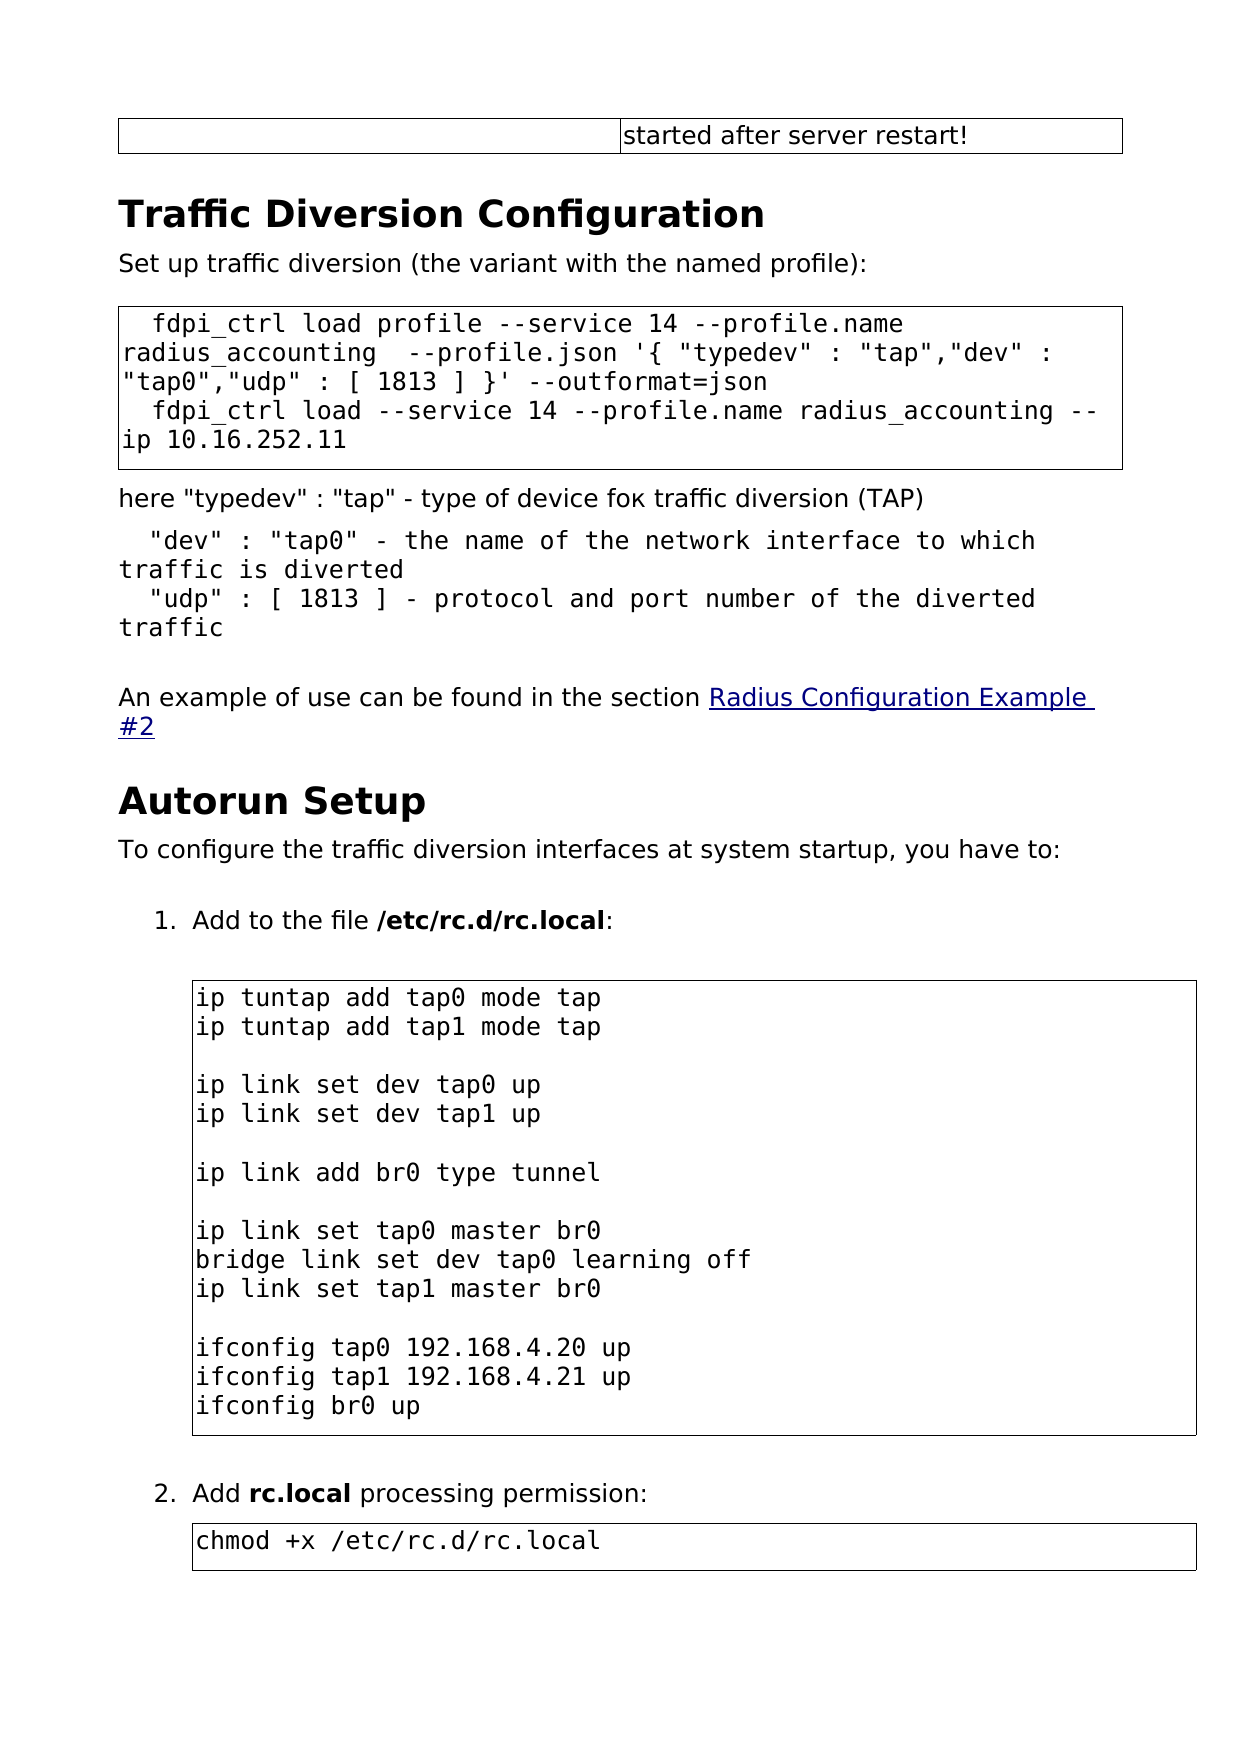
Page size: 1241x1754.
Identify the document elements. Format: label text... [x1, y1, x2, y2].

subtitle Autorun Setup [118, 779, 1122, 823]
text An example of use can be found in the section Radius Configuration Example #2 [118, 683, 1122, 742]
text here "typedev" : "tap" - type of device foк traffic diversion (TAP) [118, 484, 1122, 513]
table_header started after server restart! [621, 119, 1122, 153]
table_header ip tuntap add tap0 mode tap ip tuntap add tap1 mode tap ip link set dev tap0 up ip link set dev tap1 up ip link add br0 type tunnel ip link set tap0 master br0 bridge link set dev tap0 learning off ip link set tap1 master br0 ifconfig tap0 192.168.4.20 up ifconfig tap1 192.168.4.21 up ifconfig br0 up [193, 981, 1196, 1435]
table_header fdpi_ctrl load profile --service 14 --profile.name radius_accounting --profile.json '{ "typedev" : "tap","dev" : "tap0","udp" : [ 1813 ] }' --outformat=json fdpi_ctrl load --service 14 --profile.name radius_accounting --ip 10.16.252.11 [119, 307, 1122, 469]
table_header chmod +x /etc/rc.d/rc.local [193, 1524, 1196, 1570]
text "dev" : "tap0" - the name of the network interface to which traffic is diverted "udp" : [ 1813 ] - protocol and port number of the diverted traffic [118, 526, 1122, 672]
list Add rc.local processing permission: [177, 1479, 1122, 1508]
text To configure the traffic diversion interfaces at system startup, you have to: [118, 835, 1122, 864]
text Set up traffic diversion (the variant with the named profile): [118, 249, 1122, 278]
subtitle Traffic Diversion Configuration [118, 193, 1122, 237]
list Add to the file /etc/rc.d/rc.local: [177, 907, 1122, 965]
table_header [119, 119, 620, 153]
